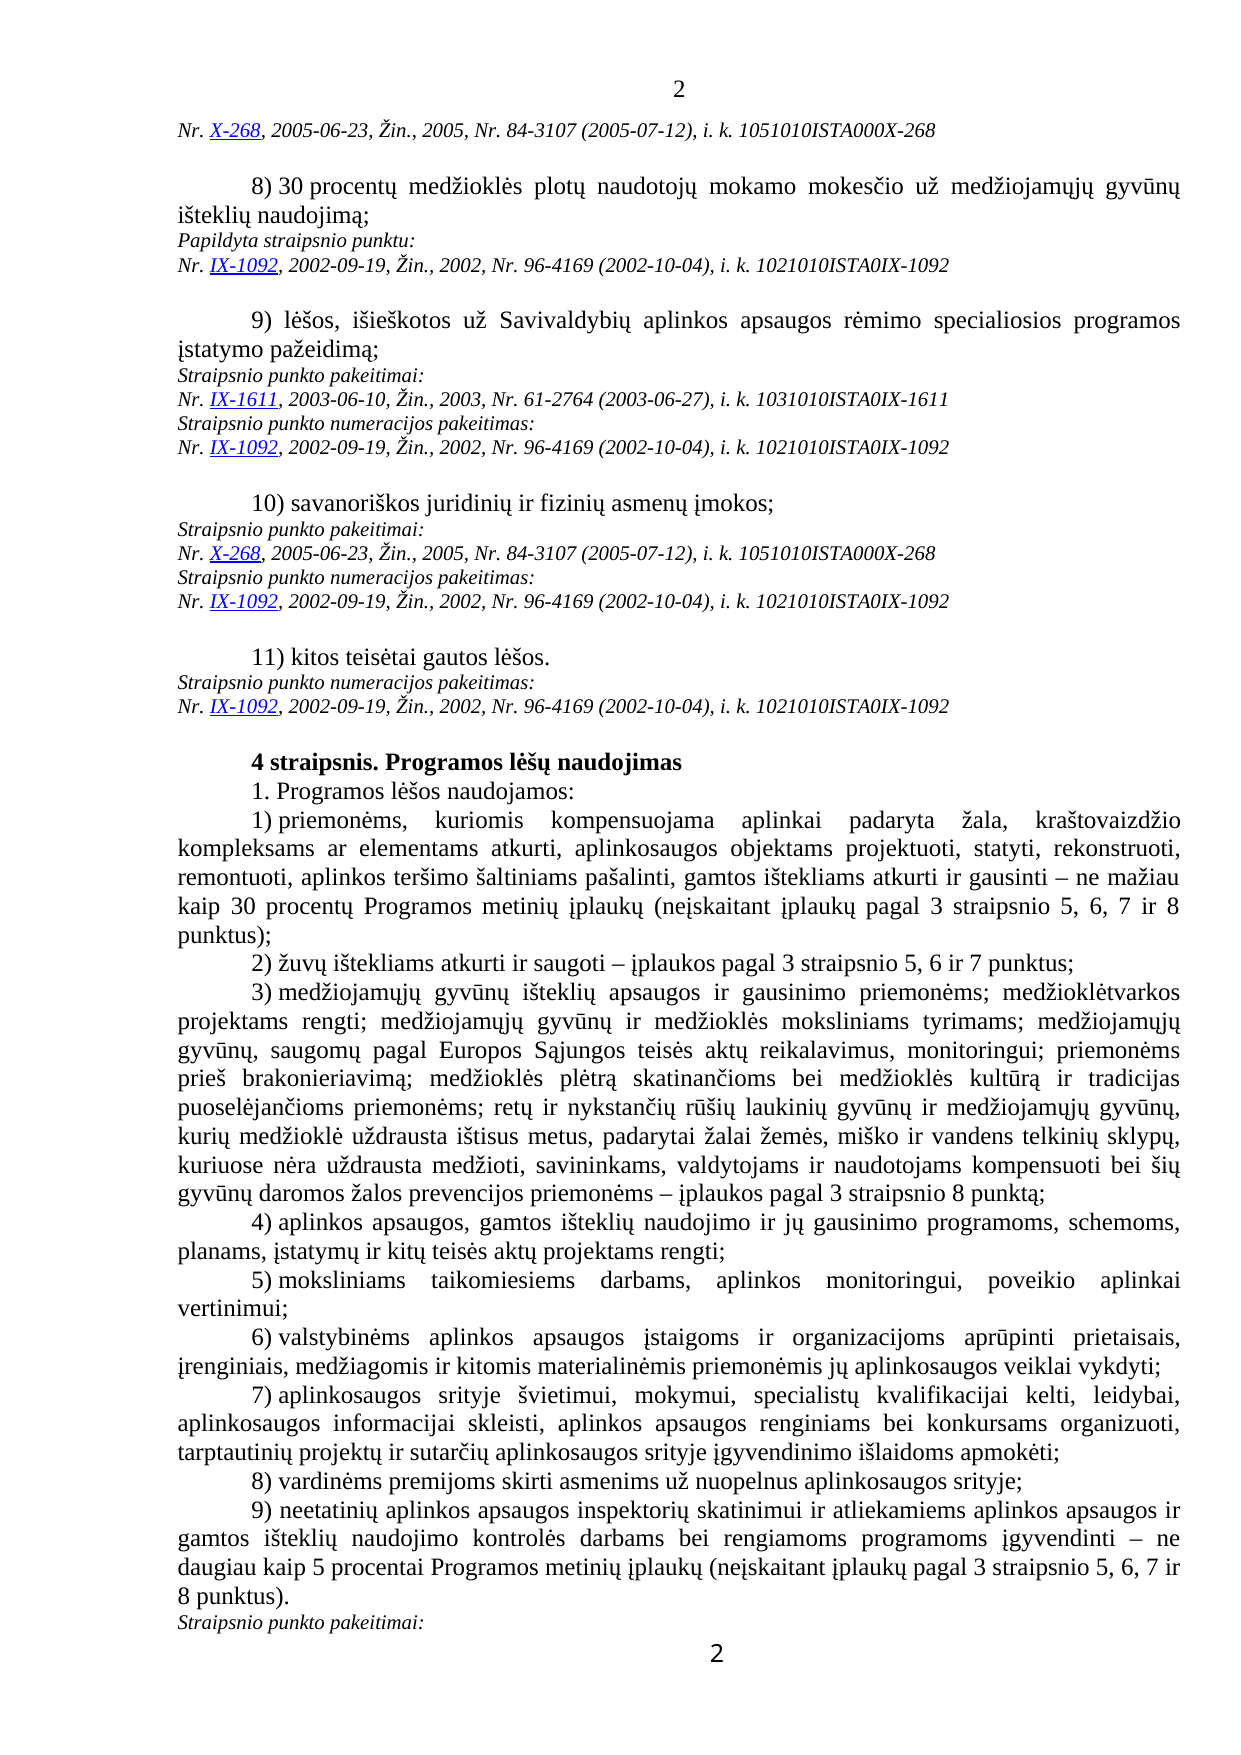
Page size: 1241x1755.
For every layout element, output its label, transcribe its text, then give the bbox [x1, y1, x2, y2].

text 8) 30 procentų medžioklės plotų naudotojų mokamo mokesčio už medžiojamųjų gyvūnų išteklių naudojimą; [177, 171, 1181, 228]
text Nr. IX-1092, 2002-09-19, Žin., 2002, Nr. 96-4169 (2002-10-04), i. k. 1021010ISTA0IX-1092 [177, 252, 1181, 277]
text 6) valstybinėms aplinkos apsaugos įstaigoms ir organizacijoms aprūpinti prietaisais, įrenginiais, medžiagomis ir kitomis materialinėmis priemonėmis jų aplinkosaugos veiklai vykdyti; [177, 1322, 1181, 1380]
text Nr. IX-1092, 2002-09-19, Žin., 2002, Nr. 96-4169 (2002-10-04), i. k. 1021010ISTA0IX-1092 [177, 435, 1181, 459]
text Nr. IX-1092, 2002-09-19, Žin., 2002, Nr. 96-4169 (2002-10-04), i. k. 1021010ISTA0IX-1092 [177, 694, 1181, 718]
text 7) aplinkosaugos srityje švietimui, mokymui, specialistų kvalifikacijai kelti, leidybai, aplinkosaugos informacijai skleisti, aplinkos apsaugos renginiams bei konkursams organizuoti, tarptautinių projektų ir sutarčių aplinkosaugos srityje įgyvendinimo išlaidoms apmokėti; [177, 1380, 1181, 1466]
text 10) savanoriškos juridinių ir fizinių asmenų įmokos; [177, 488, 1181, 517]
text Nr. IX-1611, 2003-06-10, Žin., 2003, Nr. 61-2764 (2003-06-27), i. k. 1031010ISTA0IX-1611 [177, 387, 1181, 411]
text 5) moksliniams taikomiesiems darbams, aplinkos monitoringui, poveikio aplinkai vertinimui; [177, 1265, 1181, 1322]
text Papildyta straipsnio punktu: [177, 228, 1181, 252]
text 1. Programos lėšos naudojamos: [177, 776, 1181, 805]
text Straipsnio punkto numeracijos pakeitimas: [177, 565, 1181, 589]
text Nr. IX-1092, 2002-09-19, Žin., 2002, Nr. 96-4169 (2002-10-04), i. k. 1021010ISTA0IX-1092 [177, 589, 1181, 613]
text Straipsnio punkto numeracijos pakeitimas: [177, 411, 1181, 435]
text 9) lėšos, išieškotos už Savivaldybių aplinkos apsaugos rėmimo specialiosios programos įstatymo pažeidimą; [177, 305, 1181, 363]
text Straipsnio punkto numeracijos pakeitimas: [177, 670, 1181, 694]
text 4) aplinkos apsaugos, gamtos išteklių naudojimo ir jų gausinimo programoms, schemoms, planams, įstatymų ir kitų teisės aktų projektams rengti; [177, 1207, 1181, 1265]
text 8) vardinėms premijoms skirti asmenims už nuopelnus aplinkosaugos srityje; [177, 1466, 1181, 1495]
text Nr. X-268, 2005-06-23, Žin., 2005, Nr. 84-3107 (2005-07-12), i. k. 1051010ISTA000X-268 [177, 541, 1181, 565]
text Straipsnio punkto pakeitimai: [177, 363, 1181, 387]
text 9) neetatinių aplinkos apsaugos inspektorių skatinimui ir atliekamiems aplinkos apsaugos ir gamtos išteklių naudojimo kontrolės darbams bei rengiamoms programoms įgyvendinti – ne daugiau kaip 5 procentai Programos metinių įplaukų (neįskaitant įplaukų pagal 3 straipsnio 5, 6, 7 ir 8 punktus). [177, 1495, 1181, 1610]
text Nr. X-268, 2005-06-23, Žin., 2005, Nr. 84-3107 (2005-07-12), i. k. 1051010ISTA000X-268 [177, 118, 1181, 142]
text 3) medžiojamųjų gyvūnų išteklių apsaugos ir gausinimo priemonėms; medžioklėtvarkos projektams rengti; medžiojamųjų gyvūnų ir medžioklės moksliniams tyrimams; medžiojamųjų gyvūnų, saugomų pagal Europos Sąjungos teisės aktų reikalavimus, monitoringui; priemonėms prieš brakonieriavimą; medžioklės plėtrą skatinančioms bei medžioklės kultūrą ir tradicijas puoselėjančioms priemonėms; retų ir nykstančių rūšių laukinių gyvūnų ir medžiojamųjų gyvūnų, kurių medžioklė uždrausta ištisus metus, padarytai žalai žemės, miško ir vandens telkinių sklypų, kuriuose nėra uždrausta medžioti, savininkams, valdytojams ir naudotojams kompensuoti bei šių gyvūnų daromos žalos prevencijos priemonėms – įplaukos pagal 3 straipsnio 8 punktą; [177, 977, 1181, 1207]
text Straipsnio punkto pakeitimai: [177, 517, 1181, 541]
text 11) kitos teisėtai gautos lėšos. [177, 642, 1181, 670]
text 2) žuvų ištekliams atkurti ir saugoti – įplaukos pagal 3 straipsnio 5, 6 ir 7 punktus; [177, 948, 1181, 977]
text Straipsnio punkto pakeitimai: [177, 1610, 1181, 1634]
text 1) priemonėms, kuriomis kompensuojama aplinkai padaryta žala, kraštovaizdžio kompleksams ar elementams atkurti, aplinkosaugos objektams projektuoti, statyti, rekonstruoti, remontuoti, aplinkos teršimo šaltiniams pašalinti, gamtos ištekliams atkurti ir gausinti – ne mažiau kaip 30 procentų Programos metinių įplaukų (neįskaitant įplaukų pagal 3 straipsnio 5, 6, 7 ir 8 punktus); [177, 805, 1181, 948]
text 4 straipsnis. Programos lėšų naudojimas [177, 747, 1181, 776]
